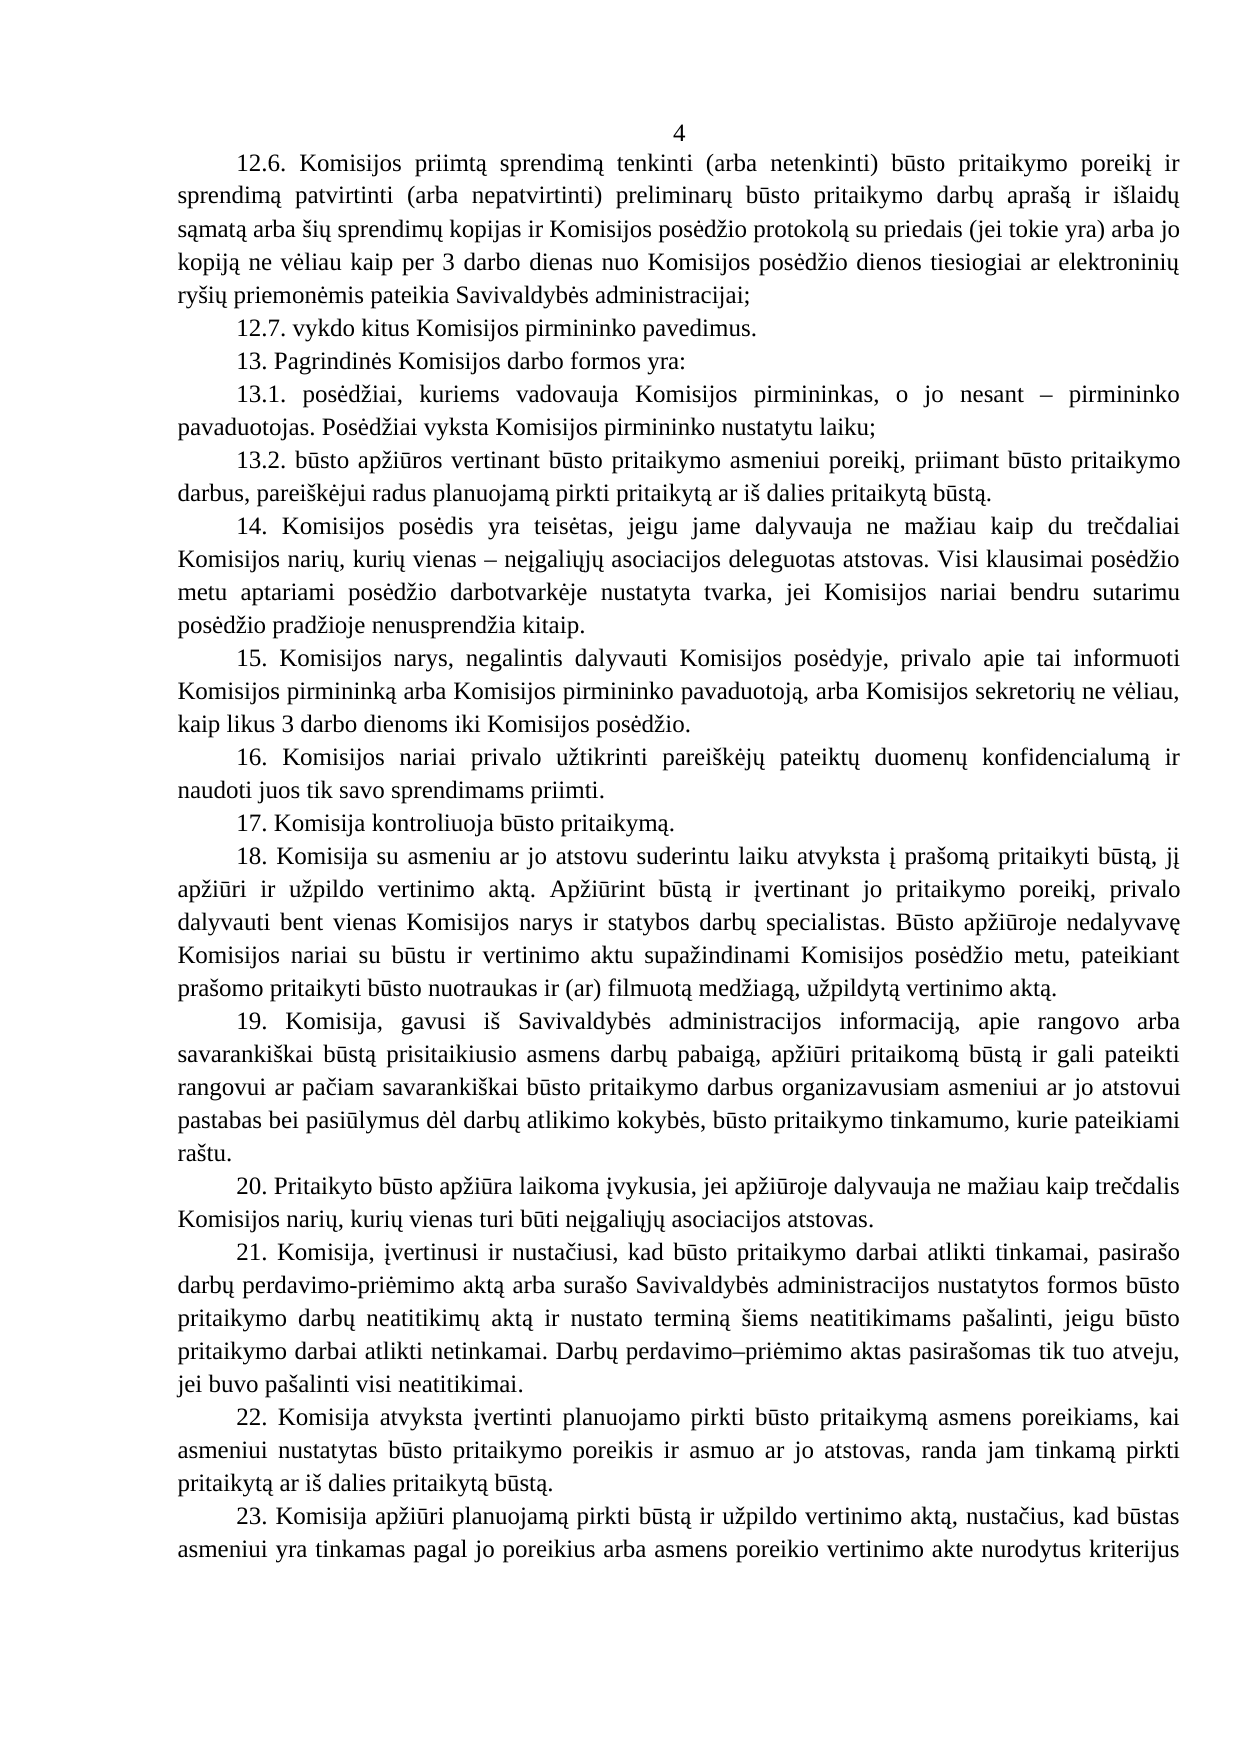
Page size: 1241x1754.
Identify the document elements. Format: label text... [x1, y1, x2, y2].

text 19. Komisija, gavusi iš Savivaldybės administracijos informaciją, apie rangovo arba savarankiškai būstą prisitaikiusio asmens darbų pabaigą, apžiūri pritaikomą būstą ir gali pateikti rangovui ar pačiam savarankiškai būsto pritaikymo darbus organizavusiam asmeniui ar jo atstovui pastabas bei pasiūlymus dėl darbų atlikimo kokybės, būsto pritaikymo tinkamumo, kurie pateikiami raštu. [177, 1006, 1181, 1167]
text 23. Komisija apžiūri planuojamą pirkti būstą ir užpildo vertinimo aktą, nustačius, kad būstas asmeniui yra tinkamas pagal jo poreikius arba asmens poreikio vertinimo akte nurodytus kriterijus [177, 1501, 1181, 1563]
text 22. Komisija atvyksta įvertinti planuojamo pirkti būsto pritaikymą asmens poreikiams, kai asmeniui nustatytas būsto pritaikymo poreikis ir asmuo ar jo atstovas, randa jam tinkamą pirkti pritaikytą ar iš dalies pritaikytą būstą. [177, 1402, 1181, 1497]
text 16. Komisijos nariai privalo užtikrinti pareiškėjų pateiktų duomenų konfidencialumą ir naudoti juos tik savo sprendimams priimti. [177, 742, 1181, 804]
text 13. Pagrindinės Komisijos darbo formos yra: [177, 346, 1181, 374]
text 12.6. Komisijos priimtą sprendimą tenkinti (arba netenkinti) būsto pritaikymo poreikį ir sprendimą patvirtinti (arba nepatvirtinti) preliminarų būsto pritaikymo darbų aprašą ir išlaidų sąmatą arba šių sprendimų kopijas ir Komisijos posėdžio protokolą su priedais (jei tokie yra) arba jo kopiją ne vėliau kaip per 3 darbo dienas nuo Komisijos posėdžio dienos tiesiogiai ar elektroninių ryšių priemonėmis pateikia Savivaldybės administracijai; [177, 148, 1181, 308]
text 21. Komisija, įvertinusi ir nustačiusi, kad būsto pritaikymo darbai atlikti tinkamai, pasirašo darbų perdavimo-priėmimo aktą arba surašo Savivaldybės administracijos nustatytos formos būsto pritaikymo darbų neatitikimų aktą ir nustato terminą šiems neatitikimams pašalinti, jeigu būsto pritaikymo darbai atlikti netinkamai. Darbų perdavimo–priėmimo aktas pasirašomas tik tuo atveju, jei buvo pašalinti visi neatitikimai. [177, 1237, 1181, 1398]
text 14. Komisijos posėdis yra teisėtas, jeigu jame dalyvauja ne mažiau kaip du trečdaliai Komisijos narių, kurių vienas – neįgaliųjų asociacijos deleguotas atstovas. Visi klausimai posėdžio metu aptariami posėdžio darbotvarkėje nustatyta tvarka, jei Komisijos nariai bendru sutarimu posėdžio pradžioje nenusprendžia kitaip. [177, 511, 1181, 639]
text 12.7. vykdo kitus Komisijos pirmininko pavedimus. [177, 313, 1181, 341]
text 13.1. posėdžiai, kuriems vadovauja Komisijos pirmininkas, o jo nesant – pirmininko pavaduotojas. Posėdžiai vyksta Komisijos pirmininko nustatytu laiku; [177, 379, 1181, 441]
text 20. Pritaikyto būsto apžiūra laikoma įvykusia, jei apžiūroje dalyvauja ne mažiau kaip trečdalis Komisijos narių, kurių vienas turi būti neįgaliųjų asociacijos atstovas. [177, 1171, 1181, 1233]
text 15. Komisijos narys, negalintis dalyvauti Komisijos posėdyje, privalo apie tai informuoti Komisijos pirmininką arba Komisijos pirmininko pavaduotoją, arba Komisijos sekretorių ne vėliau, kaip likus 3 darbo dienoms iki Komisijos posėdžio. [177, 643, 1181, 738]
text 18. Komisija su asmeniu ar jo atstovu suderintu laiku atvyksta į prašomą pritaikyti būstą, jį apžiūri ir užpildo vertinimo aktą. Apžiūrint būstą ir įvertinant jo pritaikymo poreikį, privalo dalyvauti bent vienas Komisijos narys ir statybos darbų specialistas. Būsto apžiūroje nedalyvavę Komisijos nariai su būstu ir vertinimo aktu supažindinami Komisijos posėdžio metu, pateikiant prašomo pritaikyti būsto nuotraukas ir (ar) filmuotą medžiagą, užpildytą vertinimo aktą. [177, 841, 1181, 1002]
text 17. Komisija kontroliuoja būsto pritaikymą. [177, 808, 1181, 837]
text 13.2. būsto apžiūros vertinant būsto pritaikymo asmeniui poreikį, priimant būsto pritaikymo darbus, pareiškėjui radus planuojamą pirkti pritaikytą ar iš dalies pritaikytą būstą. [177, 445, 1181, 507]
